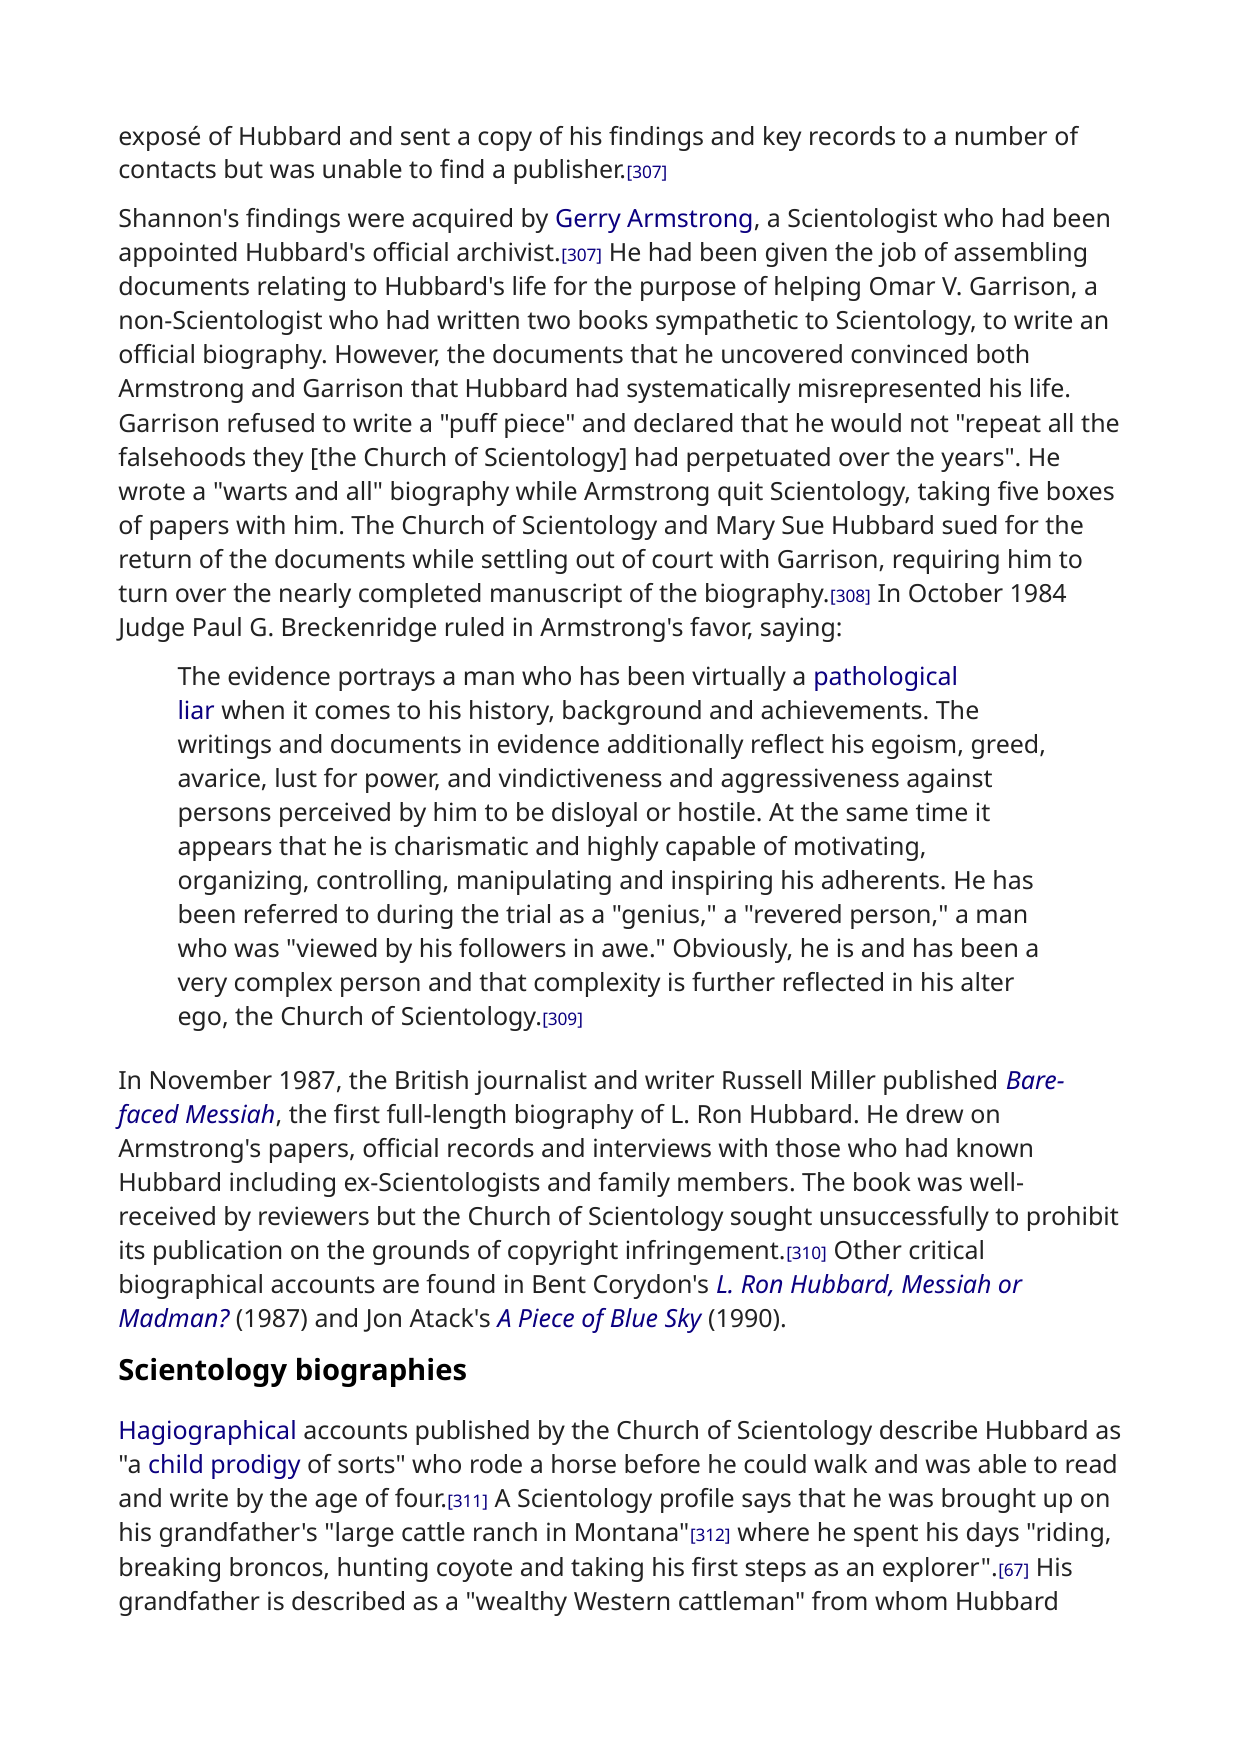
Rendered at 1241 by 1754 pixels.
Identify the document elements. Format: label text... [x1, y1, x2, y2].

text Shannon's findings were acquired by Gerry Armstrong, a Scientologist who had been appointed Hubbard's official archivist.[307] He had been given the job of assembling documents relating to Hubbard's life for the purpose of helping Omar V. Garrison, a non-Scientologist who had written two books sympathetic to Scientology, to write an official biography. However, the documents that he uncovered convinced both Armstrong and Garrison that Hubbard had systematically misrepresented his life. Garrison refused to write a "puff piece" and declared that he would not "repeat all the falsehoods they [the Church of Scientology] had perpetuated over the years". He wrote a "warts and all" biography while Armstrong quit Scientology, taking five boxes of papers with him. The Church of Scientology and Mary Sue Hubbard sued for the return of the documents while settling out of court with Garrison, requiring him to turn over the nearly completed manuscript of the biography.[308] In October 1984 Judge Paul G. Breckenridge ruled in Armstrong's favor, saying: [118, 201, 1122, 644]
text In November 1987, the British journalist and writer Russell Miller published Bare-faced Messiah, the first full-length biography of L. Ron Hubbard. He drew on Armstrong's papers, official records and interviews with those who had known Hubbard including ex-Scientologists and family members. The book was well-received by reviewers but the Church of Scientology sought unsuccessfully to prohibit its publication on the grounds of copyright infringement.[310] Other critical biographical accounts are found in Bent Corydon's L. Ron Hubbard, Messiah or Madman? (1987) and Jon Atack's A Piece of Blue Sky (1990). [118, 1062, 1122, 1335]
text The evidence portrays a man who has been virtually a pathological liar when it comes to his history, background and achievements. The writings and documents in evidence additionally reflect his egoism, greed, avarice, lust for power, and vindictiveness and aggressiveness against persons perceived by him to be disloyal or hostile. At the same time it appears that he is charismatic and highly capable of motivating, organizing, controlling, manipulating and inspiring his adherents. He has been referred to during the trial as a "genius," a "revered person," a man who was "viewed by his followers in awe." Obviously, he is and has been a very complex person and that complexity is further reflected in his alter ego, the Church of Scientology.[309] [177, 658, 1063, 1033]
subtitle Scientology biographies [118, 1349, 1122, 1389]
text exposé of Hubbard and sent a copy of his findings and key records to a number of contacts but was unable to find a publisher.[307] [118, 118, 1122, 186]
text Hagiographical accounts published by the Church of Scientology describe Hubbard as "a child prodigy of sorts" who rode a horse before he could walk and was able to read and write by the age of four.[311] A Scientology profile says that he was brought up on his grandfather's "large cattle ranch in Montana"[312] where he spent his days "riding, breaking broncos, hunting coyote and taking his first steps as an explorer".[67] His grandfather is described as a "wealthy Western cattleman" from whom Hubbard [118, 1413, 1122, 1617]
